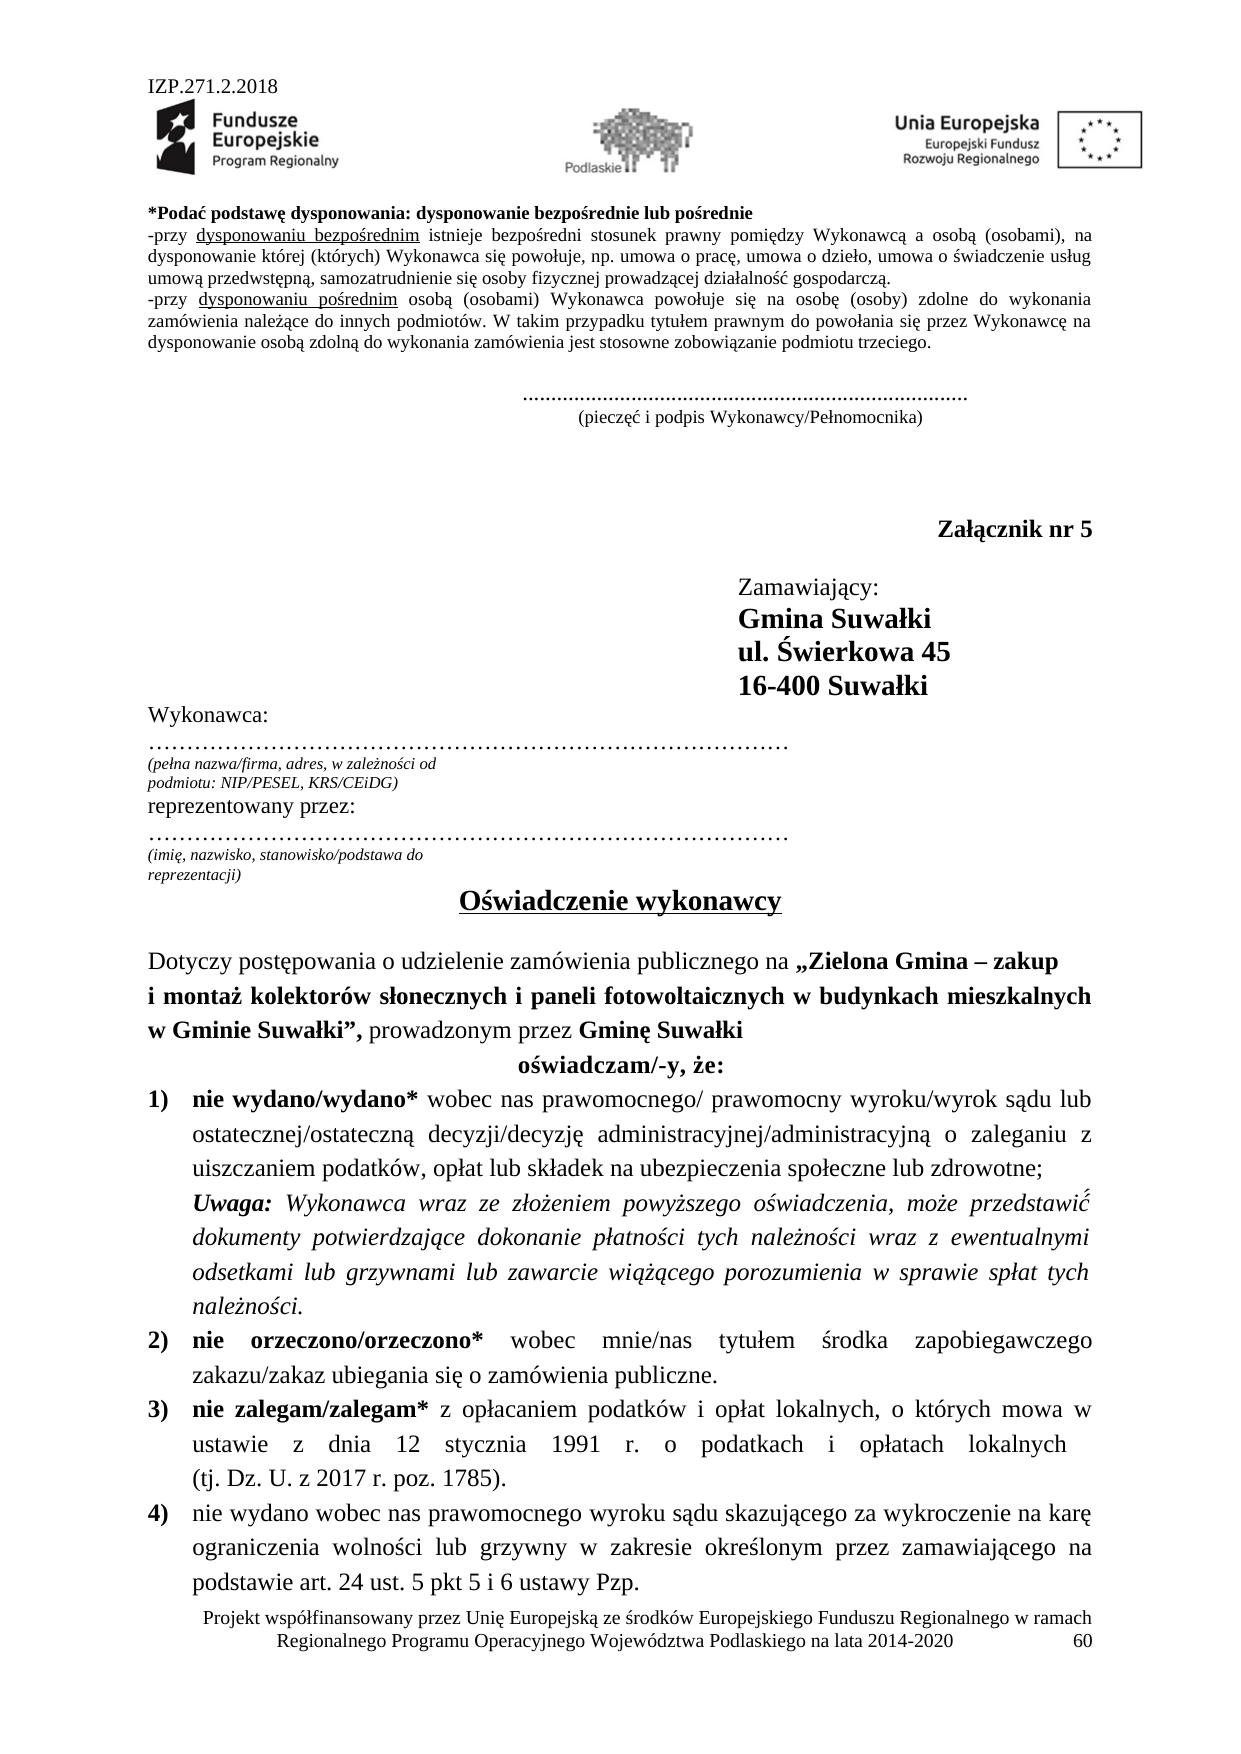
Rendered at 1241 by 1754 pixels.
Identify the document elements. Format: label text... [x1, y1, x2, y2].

text oświadczam/-y, że: [150, 1050, 1092, 1078]
text 16-400 Suwałki [664, 668, 1092, 701]
text Gmina Suwałki [664, 601, 1092, 634]
text -przy dysponowaniu pośrednim osobą (osobami) Wykonawca powołuje się na osobę (osoby) zdolne do wykonania zamówienia należące do innych podmiotów. W takim przypadku tytułem prawnym do powołania się przez Wykonawcę na dysponowanie osobą zdolną do wykonania zamówienia jest stosowne zobowiązanie podmiotu trzeciego. [148, 288, 1092, 353]
text Załącznik nr 5 [148, 514, 1092, 543]
text .............................................................................. [443, 379, 1092, 406]
list nie orzeczono/orzeczono* wobec mnie/nas tytułem środka zapobiegawczego zakazu/zakaz ubiegania się o zamówienia publiczne. [148, 1326, 1092, 1389]
text reprezentowany przez: [148, 792, 1092, 819]
subtitle Dotyczy postępowania o udzielenie zamówienia publicznego na „Zielona Gmina – zakup [148, 946, 1092, 975]
text Zamawiający: [664, 572, 1092, 601]
text Wykonawca: [148, 701, 1092, 728]
text Uwaga: Wykonawca wraz ze złożeniem powyższego oświadczenia, może przedstawić́ dokumenty potwierdzające dokonanie płatności tych należności wraz z ewentualnymi odsetkami lub grzywnami lub zawarcie wiążącego porozumienia w sprawie spłat tych należności. [192, 1188, 1092, 1320]
subtitle i montaż kolektorów słonecznych i paneli fotowoltaicznych w budynkach mieszkalnych w Gminie Suwałki”, prowadzonym przez Gminę Suwałki [148, 981, 1092, 1044]
text ………………………………………………………………………… [148, 728, 1092, 754]
text Oświadczenie wykonawcy [148, 883, 1092, 917]
text (pieczęć i podpis Wykonawcy/Pełnomocnika) [148, 406, 1092, 427]
text -przy dysponowaniu bezpośrednim istnieje bezpośredni stosunek prawny pomiędzy Wykonawcą a osobą (osobami), na dysponowanie której (których) Wykonawca się powołuje, np. umowa o pracę, umowa o dzieło, umowa o świadczenie usług umową przedwstępną, samozatrudnienie się osoby fizycznej prowadzącej działalność gospodarczą. [148, 223, 1092, 288]
list nie wydano wobec nas prawomocnego wyroku sądu skazującego za wykroczenie na karę ograniczenia wolności lub grzywny w zakresie określonym przez zamawiającego na podstawie art. 24 ust. 5 pkt 5 i 6 ustawy Pzp. [148, 1498, 1092, 1596]
text ………………………………………………………………………… [148, 819, 1092, 845]
text (pełna nazwa/firma, adres, w zależności od podmiotu: NIP/PESEL, KRS/CEiDG) [148, 754, 472, 792]
text (imię, nazwisko, stanowisko/podstawa do reprezentacji) [148, 845, 472, 883]
text *Podać podstawę dysponowania: dysponowanie bezpośrednie lub pośrednie [148, 202, 1092, 223]
list nie zalegam/zalegam* z opłacaniem podatków i opłat lokalnych, o których mowa w ustawie z dnia 12 stycznia 1991 r. o podatkach i opłatach lokalnych (tj. Dz. U. z 2017 r. poz. 1785). [148, 1394, 1092, 1492]
text ul. Świerkowa 45 [664, 634, 1092, 668]
list nie wydano/wydano* wobec nas prawomocnego/ prawomocny wyroku/wyrok sądu lub ostatecznej/ostateczną decyzji/decyzję administracyjnej/administracyjną o zaleganiu z uiszczaniem podatków, opłat lub składek na ubezpieczenia społeczne lub zdrowotne; [148, 1084, 1092, 1182]
